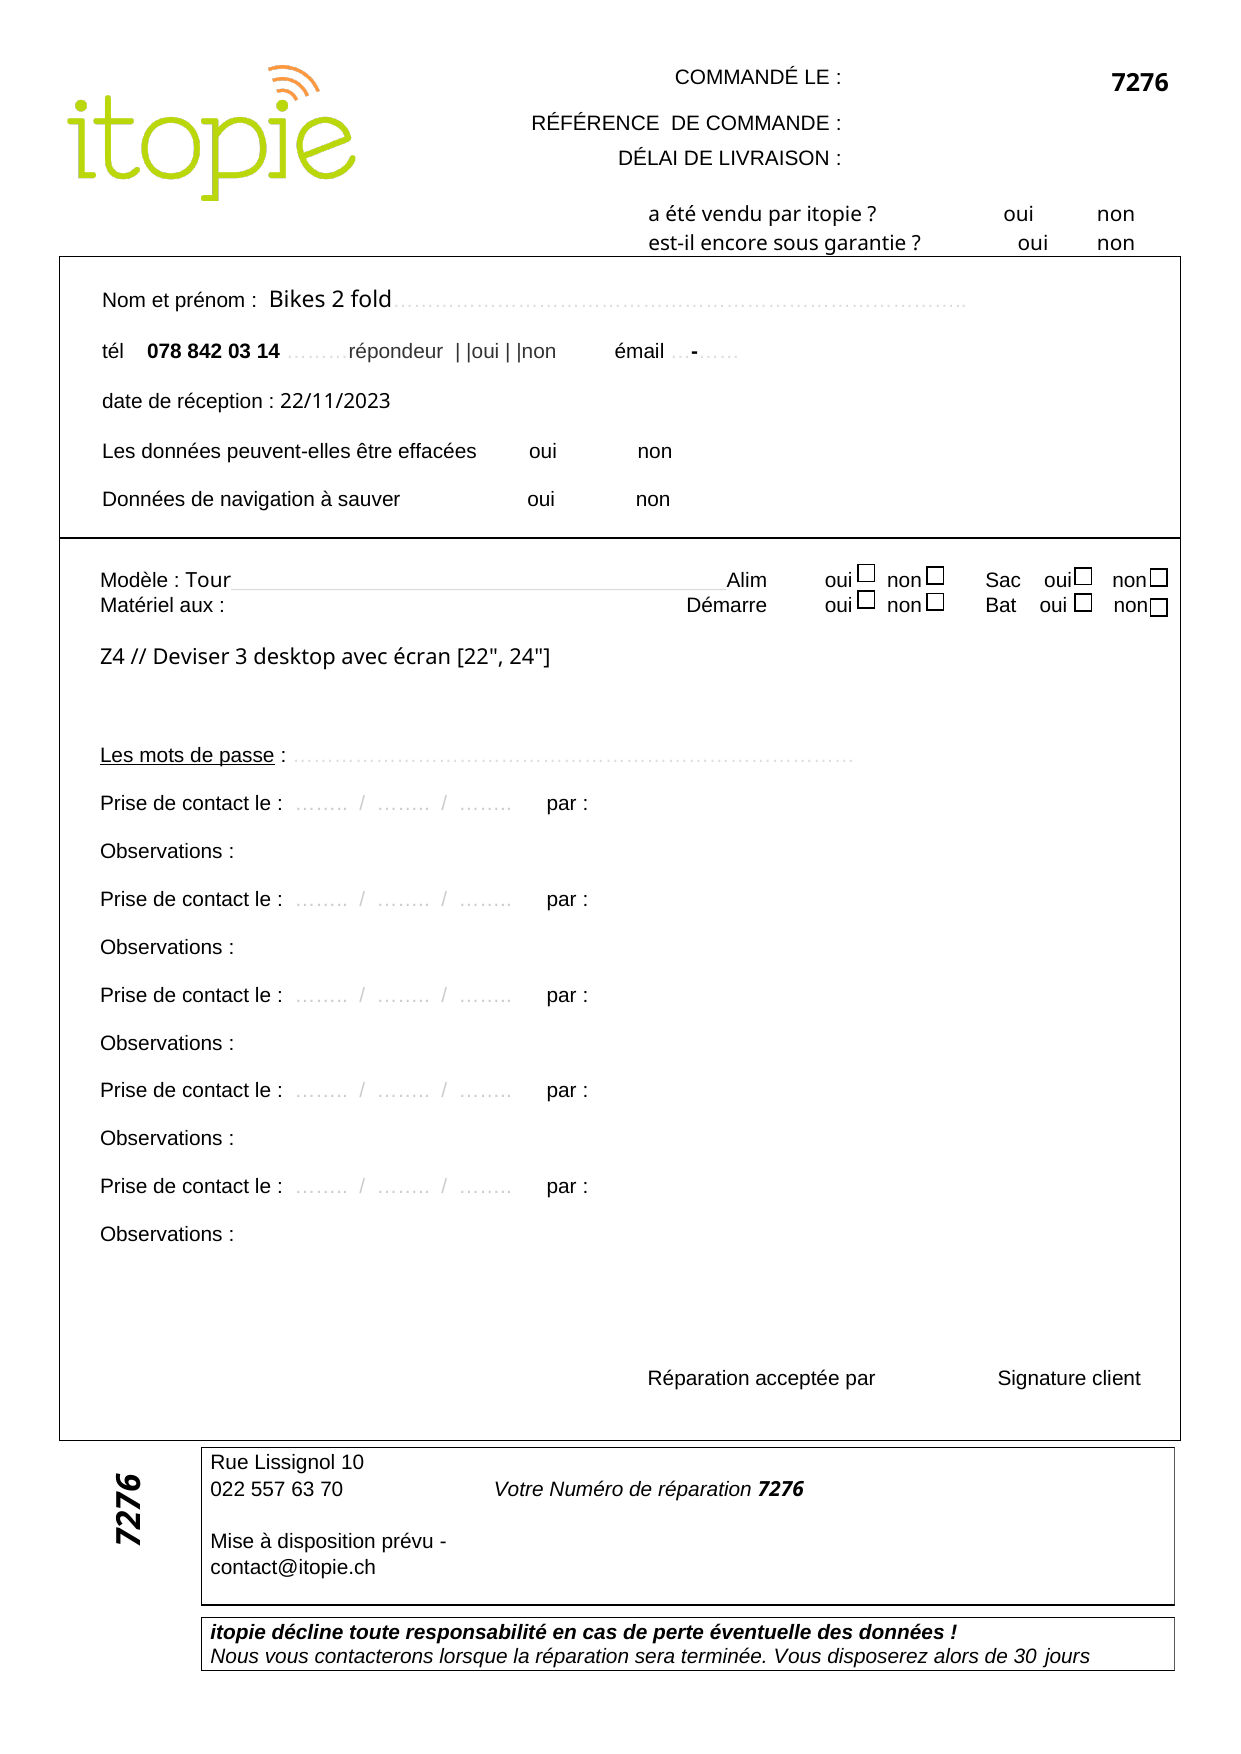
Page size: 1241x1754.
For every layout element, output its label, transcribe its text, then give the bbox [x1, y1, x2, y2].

text est-il encore sous garantie ? oui non [59, 228, 1181, 256]
text Modèle : Tour Alim oui non Sac oui non [60, 562, 856, 590]
text Matériel aux : Démarre oui non Bat oui non [60, 590, 1180, 617]
text Modèle : Tour Alim oui non Sac oui non [948, 562, 1180, 590]
table_cell [847, 140, 1180, 175]
text Modèle : Tour Alim oui non Sac oui non [879, 562, 925, 590]
text Prise de contact le : …….. / …….. / …….. par : [60, 788, 1180, 815]
text Nom et prénom : Bikes 2 fold……………………………………………………………………….. [60, 280, 1180, 314]
text Observations : [60, 1219, 1180, 1246]
picture [67, 65, 356, 201]
text Z4 // Deviser 3 desktop avec écran [22", 24"] [60, 638, 1180, 671]
text Prise de contact le : …….. / …….. / …….. par : [60, 1171, 1180, 1198]
text Prise de contact le : …….. / …….. / …….. par : [60, 1075, 1180, 1102]
text Les données peuvent-elles être effacées oui non [60, 436, 1180, 463]
text Prise de contact le : …….. / …….. / …….. par : [60, 979, 1180, 1006]
table_header 7276 [59, 1441, 195, 1677]
text a été vendu par itopie ? oui non [59, 199, 1181, 228]
text Les mots de passe : ……………………………………………………………………… [60, 740, 1180, 767]
table_cell DÉLAI DE LIVRAISON : [490, 140, 847, 175]
text Observations : [60, 1027, 1180, 1054]
text Observations : [60, 931, 1180, 958]
text tél 078 842 03 14 ………répondeur | |oui | |non émail …-…… [60, 335, 1180, 362]
table_header COMMANDÉ LE : [490, 59, 847, 104]
text date de réception : 22/11/2023 [60, 383, 1180, 415]
table_header 7276 [847, 59, 1180, 104]
text Observations : [60, 836, 1180, 863]
text Données de navigation à sauver oui non [60, 484, 1180, 511]
table_cell RÉFÉRENCE DE COMMANDE : [490, 105, 847, 140]
text Prise de contact le : …….. / …….. / …….. par : [60, 883, 1180, 911]
text Réparation acceptée par Signature client [60, 1363, 1180, 1390]
table_cell itopie décline toute responsabilité en cas de perte éventuelle des données ! Nous vous contacterons lorsque la réparation sera terminée. Vous disposerez alors de 30 jours [195, 1611, 1180, 1677]
text Observations : [60, 1123, 1180, 1150]
table_header Rue Lissignol 10 022 557 63 70 Votre Numéro de réparation 7276 Mise à disposition prévu - contact@itopie.ch [195, 1441, 1180, 1611]
table_cell [847, 105, 1180, 140]
